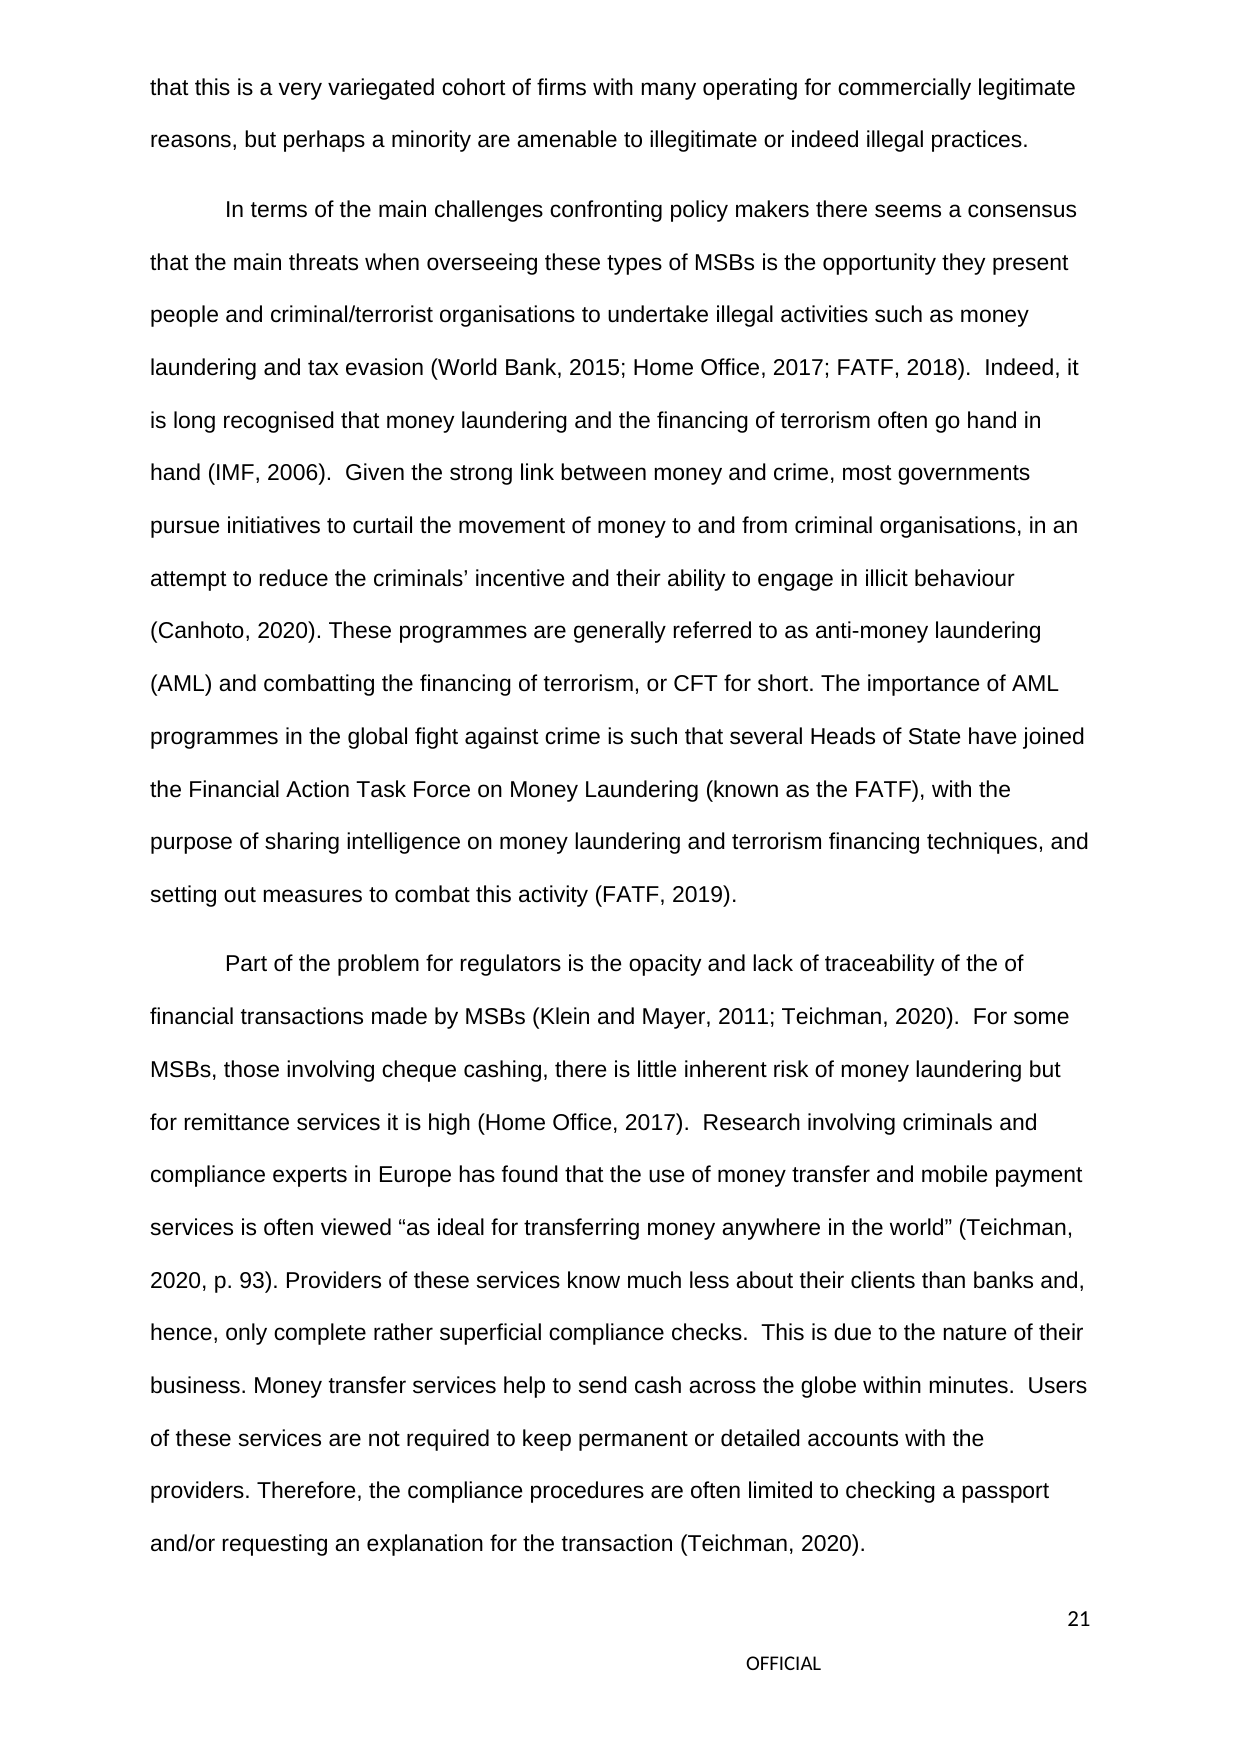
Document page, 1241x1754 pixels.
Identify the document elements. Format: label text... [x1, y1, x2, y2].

text Part of the problem for regulators is the opacity and lack of traceability of the of financial transactions made by MSBs (Klein and Mayer, 2011; Teichman, 2020). For some MSBs, those involving cheque cashing, there is little inherent risk of money laundering but for remittance services it is high (Home Office, 2017). Research involving criminals and compliance experts in Europe has found that the use of money transfer and mobile payment services is often viewed “as ideal for transferring money anywhere in the world” (Teichman, 2020, p. 93). Providers of these services know much less about their clients than banks and, hence, only complete rather superficial compliance checks. This is due to the nature of their business. Money transfer services help to send cash across the globe within minutes. Users of these services are not required to keep permanent or detailed accounts with the providers. Therefore, the compliance procedures are often limited to checking a passport and/or requesting an explanation for the transaction (Teichman, 2020). [150, 950, 1090, 1557]
text that this is a very variegated cohort of firms with many operating for commercially legitimate reasons, but perhaps a minority are amenable to illegitimate or indeed illegal practices. [150, 74, 1090, 153]
text In terms of the main challenges confronting policy makers there seems a consensus that the main threats when overseeing these types of MSBs is the opportunity they present people and criminal/terrorist organisations to undertake illegal activities such as money laundering and tax evasion (World Bank, 2015; Home Office, 2017; FATF, 2018). Indeed, it is long recognised that money laundering and the financing of terrorism often go hand in hand (IMF, 2006). Given the strong link between money and crime, most governments pursue initiatives to curtail the movement of money to and from criminal organisations, in an attempt to reduce the criminals’ incentive and their ability to engage in illicit behaviour (Canhoto, 2020). These programmes are generally referred to as anti-money laundering (AML) and combatting the financing of terrorism, or CFT for short. The importance of AML programmes in the global fight against crime is such that several Heads of State have joined the Financial Action Task Force on Money Laundering (known as the FATF), with the purpose of sharing intelligence on money laundering and terrorism financing techniques, and setting out measures to combat this activity (FATF, 2019). [150, 196, 1090, 907]
